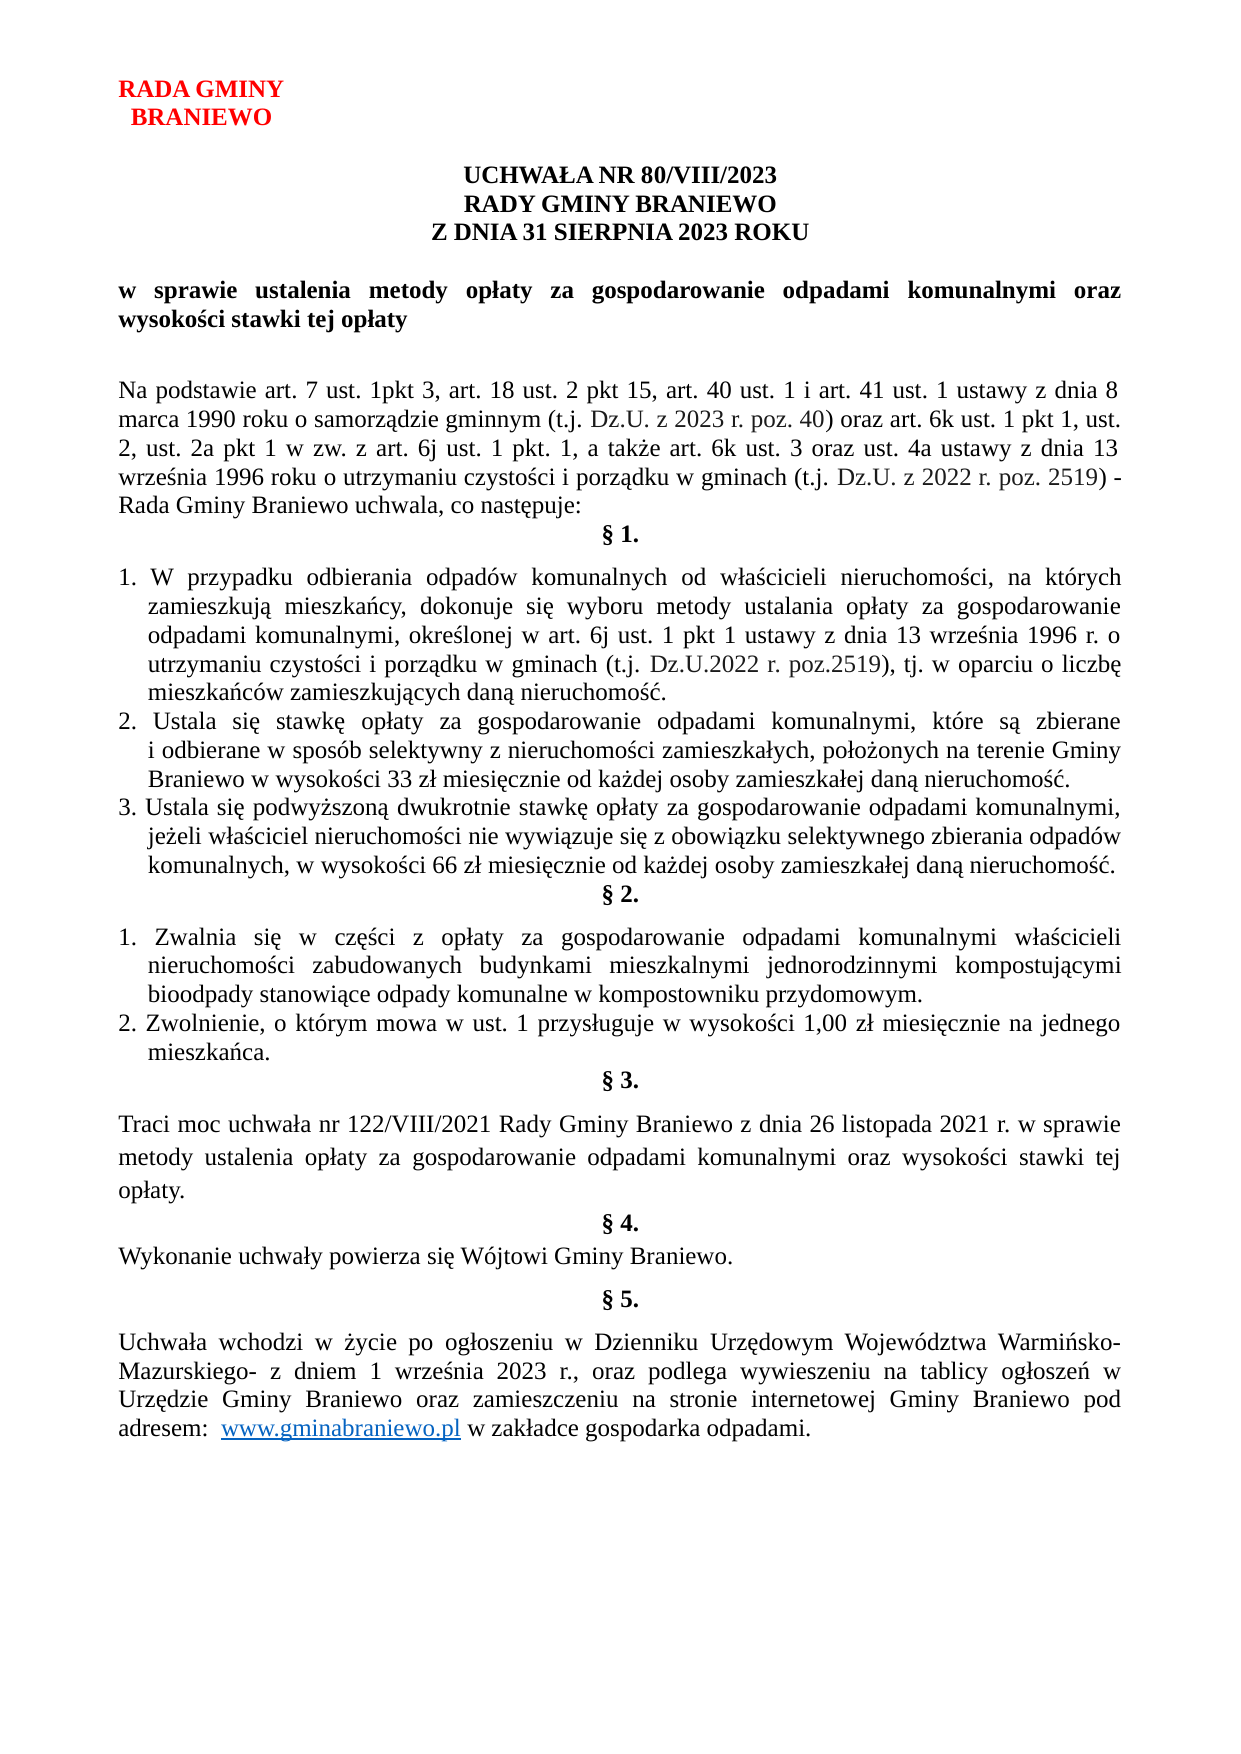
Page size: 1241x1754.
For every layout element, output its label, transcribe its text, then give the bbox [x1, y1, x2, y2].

text § 3. [118, 1066, 1122, 1094]
text Na podstawie art. 7 ust. 1pkt 3, art. 18 ust. 2 pkt 15, art. 40 ust. 1 i art. 41 ust. 1 ustawy z dnia 8 marca 1990 roku o samorządzie gminnym (t.j. Dz.U. z 2023 r. poz. 40) oraz art. 6k ust. 1 pkt 1, ust. 2, ust. 2a pkt 1 w zw. z art. 6j ust. 1 pkt. 1, a także art. 6k ust. 3 oraz ust. 4a ustawy z dnia 13 września 1996 roku o utrzymaniu czystości i porządku w gminach (t.j. Dz.U. z 2022 r. poz. 2519) - Rada Gminy Braniewo uchwala, co następuje: [118, 376, 1122, 519]
text w sprawie ustalenia metody opłaty za gospodarowanie odpadami komunalnymi oraz wysokości stawki tej opłaty [118, 275, 1122, 332]
text Wykonanie uchwały powierza się Wójtowi Gminy Braniewo. [118, 1241, 1122, 1269]
text UCHWAŁA NR 80/VIII/2023 [118, 160, 1122, 189]
text § 1. [118, 519, 1122, 548]
text 3. Ustala się podwyższoną dwukrotnie stawkę opłaty za gospodarowanie odpadami komunalnymi, jeżeli właściciel nieruchomości nie wywiązuje się z obowiązku selektywnego zbierania odpadów komunalnych, w wysokości 66 zł miesięcznie od każdej osoby zamieszkałej daną nieruchomość. [118, 792, 1122, 879]
text § 2. [118, 879, 1122, 907]
text Uchwała wchodzi w życie po ogłoszeniu w Dzienniku Urzędowym Województwa Warmińsko-Mazurskiego- z dniem 1 września 2023 r., oraz podlega wywieszeniu na tablicy ogłoszeń w Urzędzie Gminy Braniewo oraz zamieszczeniu na stronie internetowej Gminy Braniewo pod adresem: www.gminabraniewo.pl w zakładce gospodarka odpadami. [118, 1327, 1122, 1442]
text § 5. [118, 1284, 1122, 1313]
text 1. W przypadku odbierania odpadów komunalnych od właścicieli nieruchomości, na których zamieszkują mieszkańcy, dokonuje się wyboru metody ustalania opłaty za gospodarowanie odpadami komunalnymi, określonej w art. 6j ust. 1 pkt 1 ustawy z dnia 13 września 1996 r. o utrzymaniu czystości i porządku w gminach (t.j. Dz.U.2022 r. poz.2519), tj. w oparciu o liczbę mieszkańców zamieszkujących daną nieruchomość. [118, 562, 1122, 706]
text 2. Ustala się stawkę opłaty za gospodarowanie odpadami komunalnymi, które są zbierane i odbierane w sposób selektywny z nieruchomości zamieszkałych, położonych na terenie Gminy Braniewo w wysokości 33 zł miesięcznie od każdej osoby zamieszkałej daną nieruchomość. [118, 706, 1122, 792]
text § 4. [118, 1208, 1122, 1237]
text RADY GMINY BRANIEWO [118, 189, 1122, 217]
text 2. Zwolnienie, o którym mowa w ust. 1 przysługuje w wysokości 1,00 zł miesięcznie na jednego mieszkańca. [118, 1008, 1122, 1066]
text Z DNIA 31 SIERPNIA 2023 ROKU [118, 217, 1122, 246]
text Traci moc uchwała nr 122/VIII/2021 Rady Gminy Braniewo z dnia 26 listopada 2021 r. w sprawie metody ustalenia opłaty za gospodarowanie odpadami komunalnymi oraz wysokości stawki tej opłaty. [118, 1109, 1122, 1203]
text 1. Zwalnia się w części z opłaty za gospodarowanie odpadami komunalnymi właścicieli nieruchomości zabudowanych budynkami mieszkalnymi jednorodzinnymi kompostującymi bioodpady stanowiące odpady komunalne w kompostowniku przydomowym. [118, 922, 1122, 1008]
